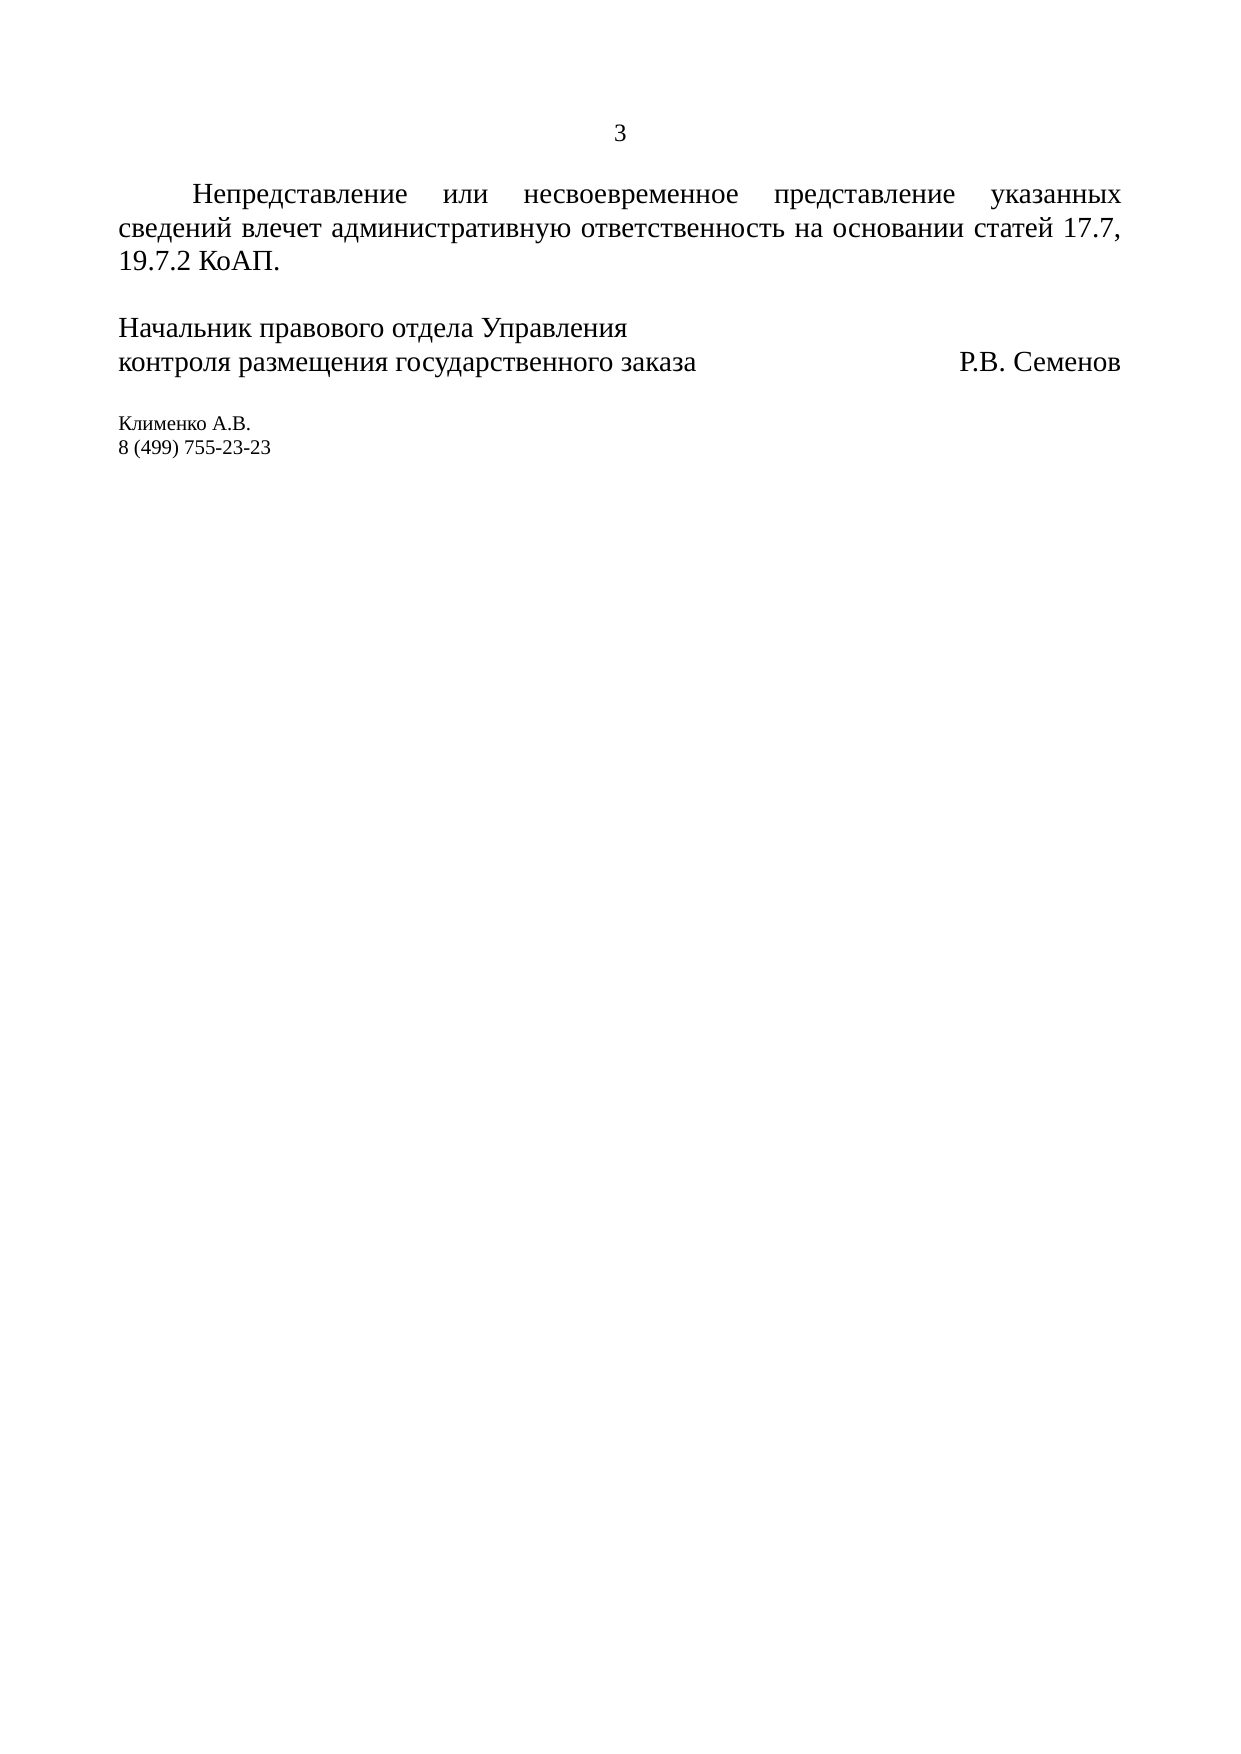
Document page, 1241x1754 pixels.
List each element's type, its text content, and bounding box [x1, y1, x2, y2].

text Начальник правового отдела Управления [118, 311, 1122, 344]
text контроля размещения государственного заказа Р.В. Семенов [118, 344, 1122, 378]
text Непредставление или несвоевременное представление указанных сведений влечет административную ответственность на основании статей 17.7, 19.7.2 КоАП. [118, 176, 1122, 277]
text Клименко А.В. [118, 411, 1122, 435]
text 8 (499) 755-23-23 [118, 435, 1122, 459]
